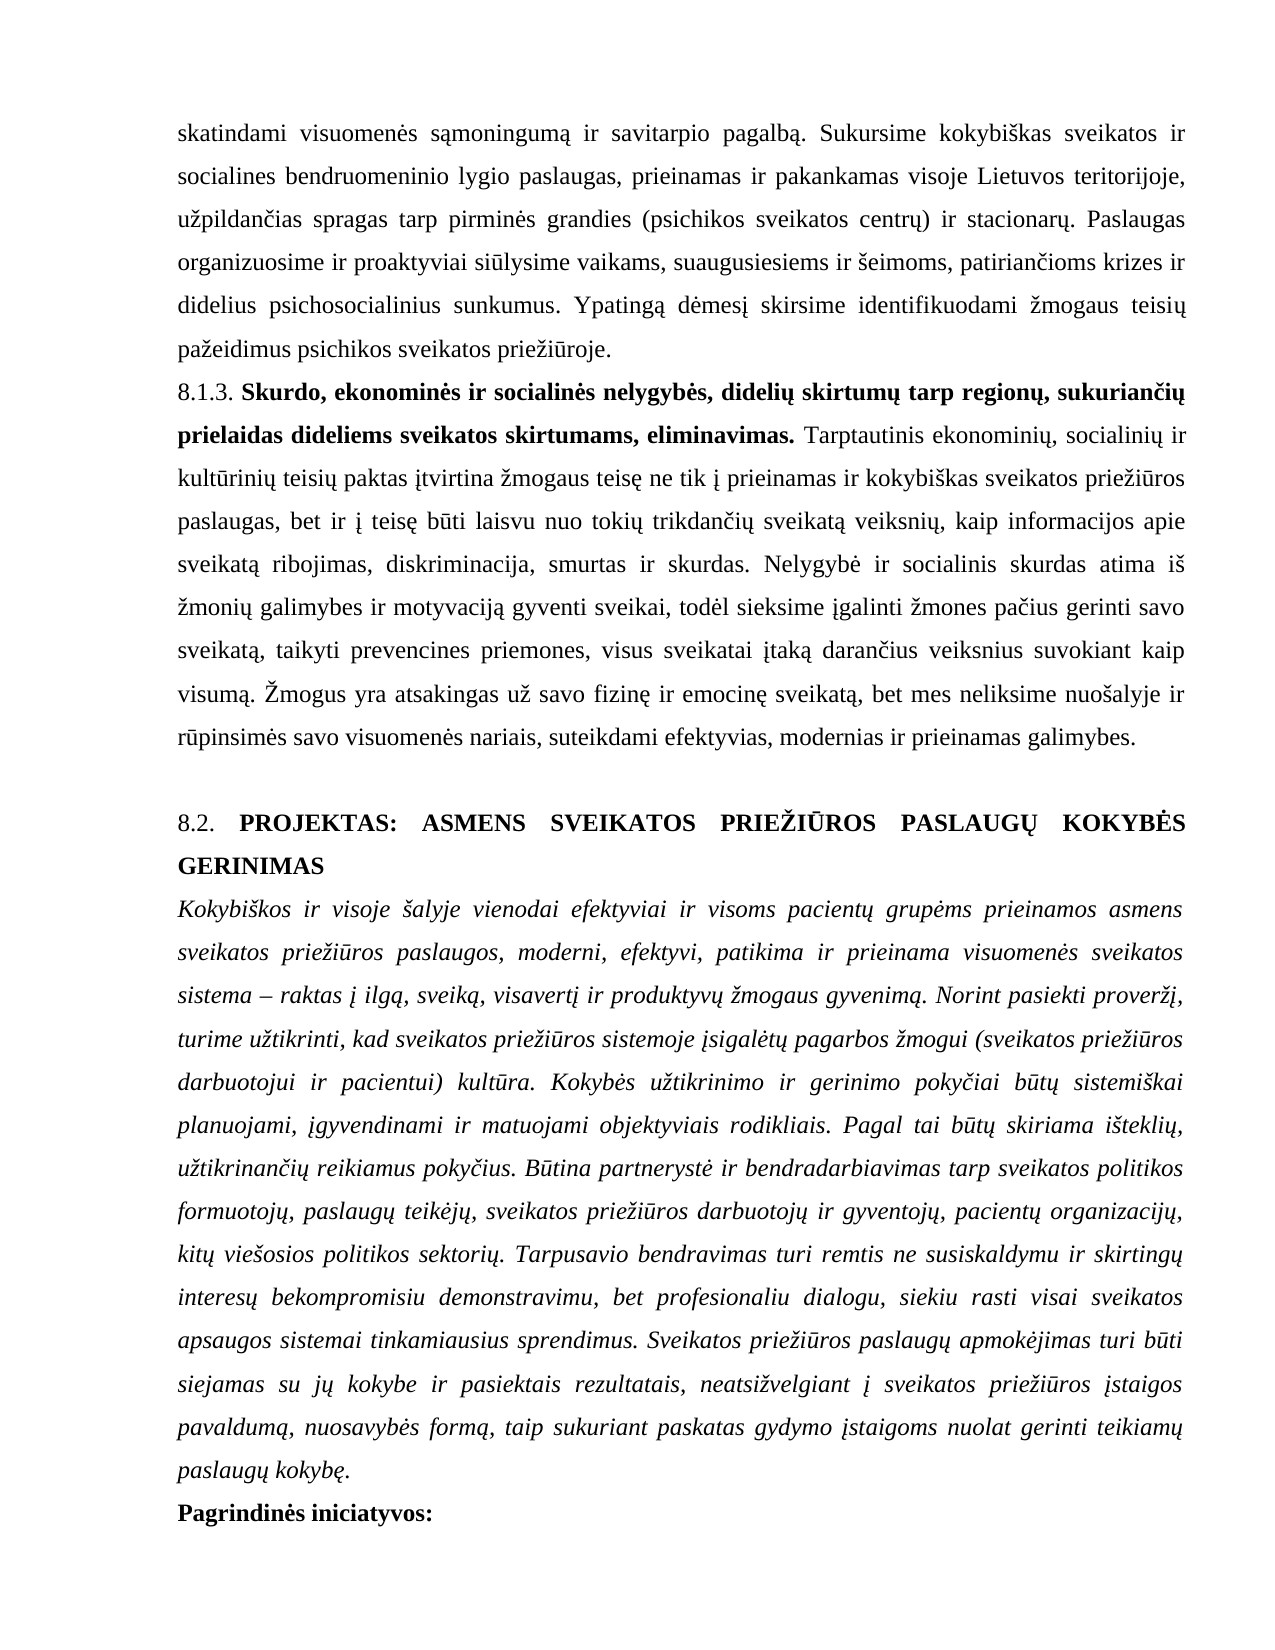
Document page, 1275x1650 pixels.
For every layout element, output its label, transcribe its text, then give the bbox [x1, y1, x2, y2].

text Pagrindinės iniciatyvos: [177, 1498, 1186, 1527]
text 8.1.3. Skurdo, ekonominės ir socialinės nelygybės, didelių skirtumų tarp regionų, sukuriančių prielaidas dideliems sveikatos skirtumams, eliminavimas. Tarptautinis ekonominių, socialinių ir kultūrinių teisių paktas įtvirtina žmogaus teisę ne tik į prieinamas ir kokybiškas sveikatos priežiūros paslaugas, bet ir į teisę būti laisvu nuo tokių trikdančių sveikatą veiksnių, kaip informacijos apie sveikatą ribojimas, diskriminacija, smurtas ir skurdas. Nelygybė ir socialinis skurdas atima iš žmonių galimybes ir motyvaciją gyventi sveikai, todėl sieksime įgalinti žmones pačius gerinti savo sveikatą, taikyti prevencines priemones, visus sveikatai įtaką darančius veiksnius suvokiant kaip visumą. Žmogus yra atsakingas už savo fizinę ir emocinę sveikatą, bet mes neliksime nuošalyje ir rūpinsimės savo visuomenės nariais, suteikdami efektyvias, modernias ir prieinamas galimybes. [177, 377, 1186, 751]
text skatindami visuomenės sąmoningumą ir savitarpio pagalbą. Sukursime kokybiškas sveikatos ir socialines bendruomeninio lygio paslaugas, prieinamas ir pakankamas visoje Lietuvos teritorijoje, užpildančias spragas tarp pirminės grandies (psichikos sveikatos centrų) ir stacionarų. Paslaugas organizuosime ir proaktyviai siūlysime vaikams, suaugusiesiems ir šeimoms, patiriančioms krizes ir didelius psichosocialinius sunkumus. Ypatingą dėmesį skirsime identifikuodami žmogaus teisių pažeidimus psichikos sveikatos priežiūroje. [177, 118, 1186, 362]
text Kokybiškos ir visoje šalyje vienodai efektyviai ir visoms pacientų grupėms prieinamos asmens sveikatos priežiūros paslaugos, moderni, efektyvi, patikima ir prieinama visuomenės sveikatos sistema – raktas į ilgą, sveiką, visavertį ir produktyvų žmogaus gyvenimą. Norint pasiekti proveržį, turime užtikrinti, kad sveikatos priežiūros sistemoje įsigalėtų pagarbos žmogui (sveikatos priežiūros darbuotojui ir pacientui) kultūra. Kokybės užtikrinimo ir gerinimo pokyčiai būtų sistemiškai planuojami, įgyvendinami ir matuojami objektyviais rodikliais. Pagal tai būtų skiriama išteklių, užtikrinančių reikiamus pokyčius. Būtina partnerystė ir bendradarbiavimas tarp sveikatos politikos formuotojų, paslaugų teikėjų, sveikatos priežiūros darbuotojų ir gyventojų, pacientų organizacijų, kitų viešosios politikos sektorių. Tarpusavio bendravimas turi remtis ne susiskaldymu ir skirtingų interesų bekompromisiu demonstravimu, bet profesionaliu dialogu, siekiu rasti visai sveikatos apsaugos sistemai tinkamiausius sprendimus. Sveikatos priežiūros paslaugų apmokėjimas turi būti siejamas su jų kokybe ir pasiektais rezultatais, neatsižvelgiant į sveikatos priežiūros įstaigos pavaldumą, nuosavybės formą, taip sukuriant paskatas gydymo įstaigoms nuolat gerinti teikiamų paslaugų kokybę. [177, 894, 1186, 1484]
text 8.2. PROJEKTAS: ASMENS SVEIKATOS PRIEŽIŪROS PASLAUGŲ KOKYBĖS GERINIMAS [177, 808, 1186, 880]
